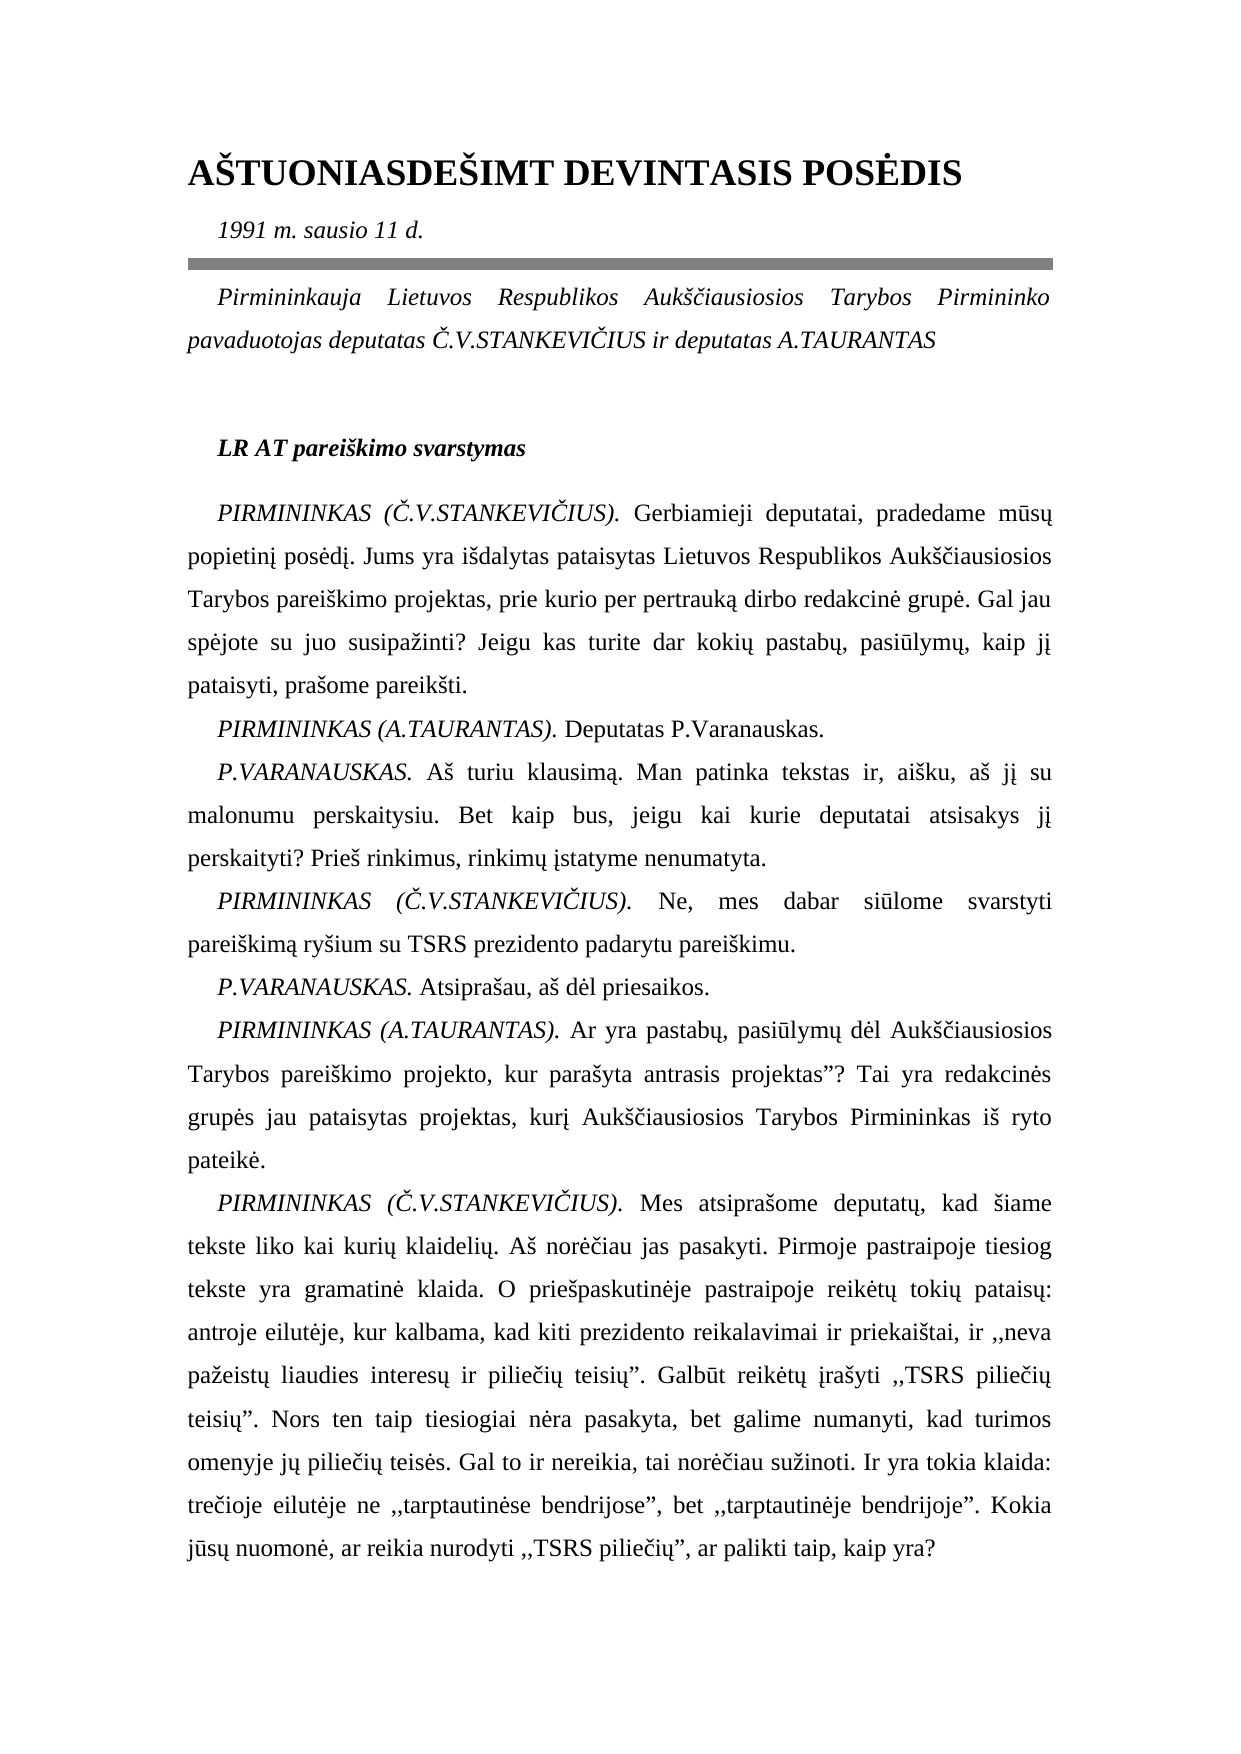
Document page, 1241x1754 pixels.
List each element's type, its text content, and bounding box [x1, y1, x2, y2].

text 1991 m. sausio 11 d. [187, 215, 1053, 243]
text PIRMININKAS (Č.V.STANKEVIČIUS). Gerbiamieji deputatai, pradedame mūsų popietinį posėdį. Jums yra išdalytas pataisytas Lietuvos Respublikos Aukščiausiosios Tarybos pareiškimo projektas, prie kurio per pertrauką dirbo redakcinė grupė. Gal jau spėjote su juo susipažinti? Jeigu kas turite dar kokių pastabų, pasiūlymų, kaip jį pataisyti, prašome pareikšti. [187, 498, 1053, 699]
subtitle LR AT pareiškimo svarstymas [187, 433, 1053, 462]
text PIRMININKAS (Č.V.STANKEVIČIUS). Ne, mes dabar siūlome svarstyti pareiškimą ryšium su TSRS prezidento padarytu pareiškimu. [187, 886, 1053, 958]
text P.VARANAUSKAS. Atsiprašau, aš dėl priesaikos. [187, 972, 1053, 1001]
text PIRMININKAS (A.TAURANTAS). Deputatas P.Varanauskas. [187, 714, 1053, 742]
text PIRMININKAS (Č.V.STANKEVIČIUS). Mes atsiprašome deputatų, kad šiame tekste liko kai kurių klaidelių. Aš norėčiau jas pasakyti. Pirmoje pastraipoje tiesiog tekste yra gramatinė klaida. O priešpaskutinėje pastraipoje reikėtų tokių pataisų: antroje eilutėje, kur kalbama, kad kiti prezidento reikalavimai ir priekaištai, ir ,,neva pažeistų liaudies interesų ir piliečių teisių”. Galbūt reikėtų įrašyti ,,TSRS piliečių teisių”. Nors ten taip tiesiogiai nėra pasakyta, bet galime numanyti, kad turimos omenyje jų piliečių teisės. Gal to ir nereikia, tai norėčiau sužinoti. Ir yra tokia klaida: trečioje eilutėje ne ,,tarptautinėse bendrijose”, bet ,,tarptautinėje bendrijoje”. Kokia jūsų nuomonė, ar reikia nurodyti ,,TSRS piliečių”, ar palikti taip, kaip yra? [187, 1188, 1053, 1562]
subtitle AŠTUONIASDEŠIMT DEVINTASIS POSĖDIS [187, 150, 1053, 193]
text Pirmininkauja Lietuvos Respublikos Aukščiausiosios Tarybos Pirmininko pavaduotojas deputatas Č.V.STANKEVIČIUS ir deputatas A.TAURANTAS [187, 282, 1053, 354]
text P.VARANAUSKAS. Aš turiu klausimą. Man patinka tekstas ir, aišku, aš jį su malonumu perskaitysiu. Bet kaip bus, jeigu kai kurie deputatai atsisakys jį perskaityti? Prieš rinkimus, rinkimų įstatyme nenumatyta. [187, 757, 1053, 872]
text PIRMININKAS (A.TAURANTAS). Ar yra pastabų, pasiūlymų dėl Aukščiausiosios Tarybos pareiškimo projekto, kur parašyta antrasis projektas”? Tai yra redakcinės grupės jau pataisytas projektas, kurį Aukščiausiosios Tarybos Pirmininkas iš ryto pateikė. [187, 1016, 1053, 1174]
